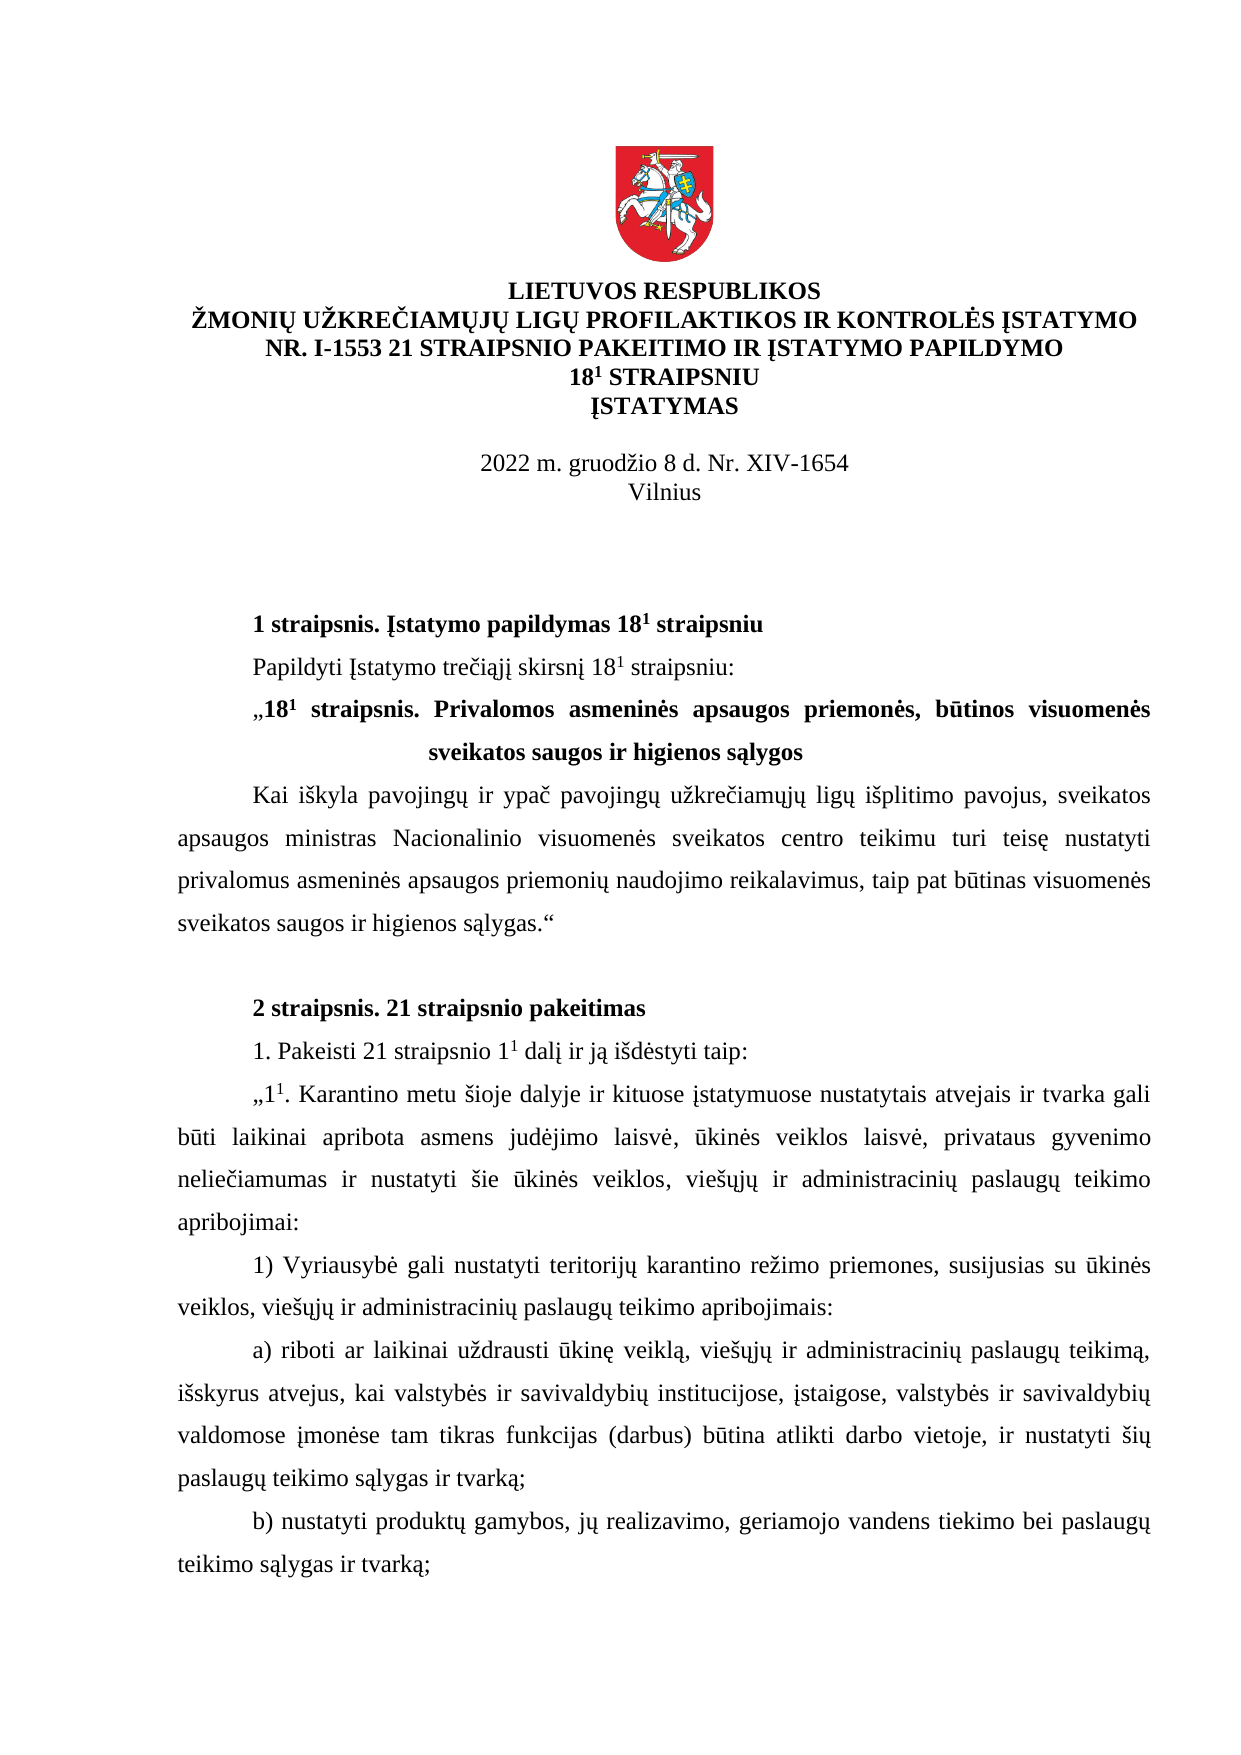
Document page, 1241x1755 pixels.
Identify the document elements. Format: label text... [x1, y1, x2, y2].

text b) nustatyti produktų gamybos, jų realizavimo, geriamojo vandens tiekimo bei paslaugų teikimo sąlygas ir tvarką; [177, 1492, 1152, 1577]
text 2022 m. gruodžio 8 d. Nr. XIV-1654 [177, 448, 1152, 477]
text a) riboti ar laikinai uždrausti ūkinę veiklą, viešųjų ir administracinių paslaugų teikimą, išskyrus atvejus, kai valstybės ir savivaldybių institucijose, įstaigose, valstybės ir savivaldybių valdomose įmonėse tam tikras funkcijas (darbus) būtina atlikti darbo vietoje, ir nustatyti šių paslaugų teikimo sąlygas ir tvarką; [177, 1321, 1152, 1492]
text „11. Karantino metu šioje dalyje ir kituose įstatymuose nustatytais atvejais ir tvarka gali būti laikinai apribota asmens judėjimo laisvė, ūkinės veiklos laisvė, privataus gyvenimo neliečiamumas ir nustatyti šie ūkinės veiklos, viešųjų ir administracinių paslaugų teikimo apribojimai: [177, 1065, 1152, 1236]
text 1. Pakeisti 21 straipsnio 11 dalį ir ją išdėstyti taip: [177, 1022, 1152, 1065]
text „181 straipsnis. Privalomos asmeninės apsaugos priemonės, būtinos visuomenės sveikatos saugos ir higienos sąlygos [252, 681, 1152, 766]
text 1) Vyriausybė gali nustatyti teritorijų karantino režimo priemones, susijusias su ūkinės veiklos, viešųjų ir administracinių paslaugų teikimo apribojimais: [177, 1236, 1152, 1321]
text ŽMONIŲ UŽKREČIAMŲJŲ LIGŲ PROFILAKTIKOS IR KONTROLĖS ĮSTATYMO NR. I-1553 21 STRAIPSNIO PAKEITIMO IR ĮSTATYMO PAPILDYMO 181 sTRAIPSNIU [177, 305, 1152, 391]
text LIETUVOS RESPUBLIKOS [177, 276, 1152, 305]
text 1 straipsnis. Įstatymo papildymas 181 straipsniu [177, 595, 1152, 638]
text ĮSTATYMAS [177, 391, 1152, 420]
text Papildyti Įstatymo trečiąjį skirsnį 181 straipsniu: [177, 638, 1152, 681]
text 2 straipsnis. 21 straipsnio pakeitimas [177, 979, 1152, 1022]
text Kai iškyla pavojingų ir ypač pavojingų užkrečiamųjų ligų išplitimo pavojus, sveikatos apsaugos ministras Nacionalinio visuomenės sveikatos centro teikimu turi teisę nustatyti privalomus asmeninės apsaugos priemonių naudojimo reikalavimus, taip pat būtinas visuomenės sveikatos saugos ir higienos sąlygas.“ [177, 766, 1152, 937]
text Vilnius [177, 477, 1152, 506]
